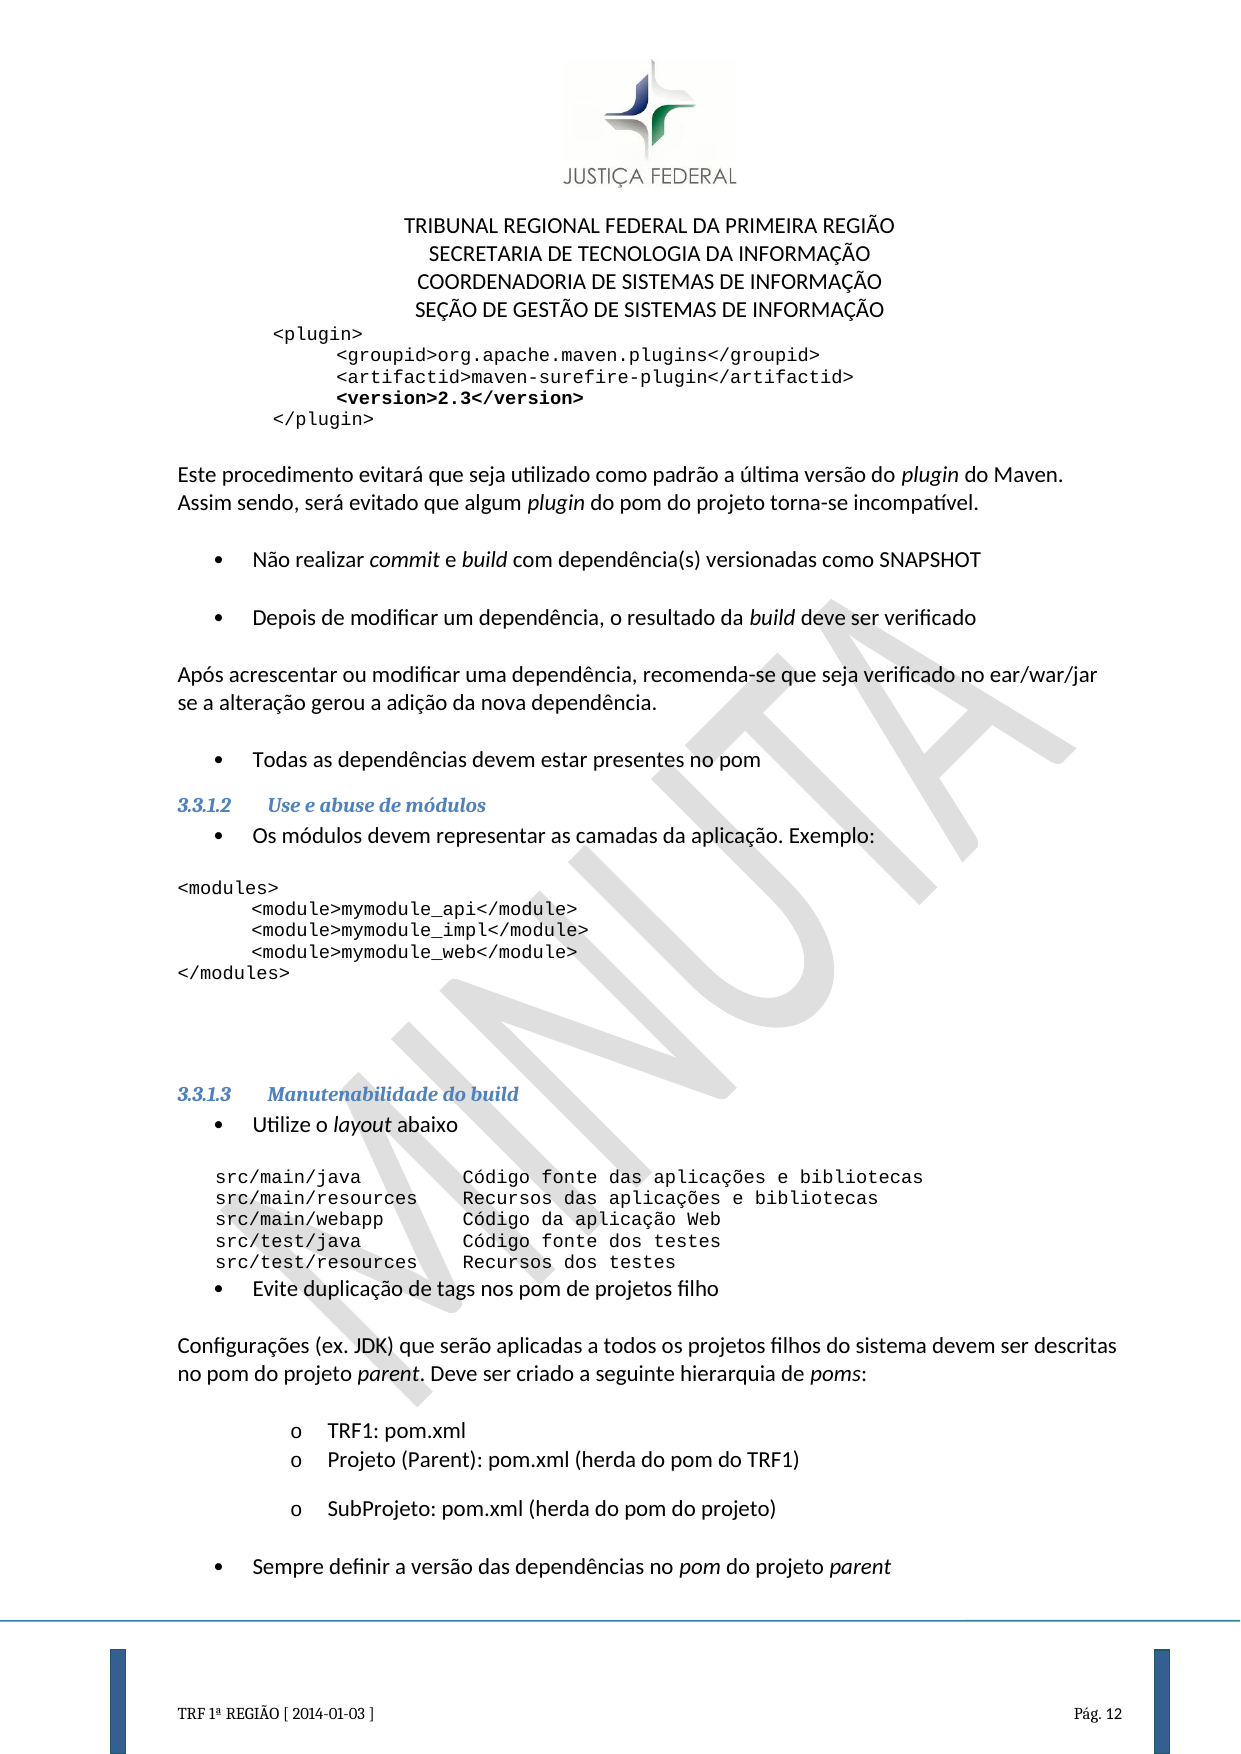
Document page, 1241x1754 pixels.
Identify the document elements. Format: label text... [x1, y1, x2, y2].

list Os módulos devem representar as camadas da aplicação. Exemplo: [873, 821, 953, 849]
text <module>mymodule_api</module> [551, 900, 625, 921]
text [621, 879, 770, 900]
text Após acrescentar ou modificar uma dependência, recomenda-se que seja verificado no ear/war/jar se a alteração gerou a adição da nova dependência. [934, 660, 1122, 716]
text [788, 879, 913, 900]
text <plugin> [273, 325, 1122, 346]
text Este procedimento evitará que seja utilizado como padrão a última versão do plugin do Maven. Assim sendo, será evitado que algum plugin do pom do projeto torna-se incompatível. [177, 460, 1122, 516]
text src/main/java Código fonte das aplicações e bibliotecas [557, 1168, 1122, 1189]
list Depois de modificar um dependência, o resultado da build deve ser verificado [215, 603, 826, 631]
text src/test/java Código fonte dos testes [519, 1231, 1122, 1253]
list Evite duplicação de tags nos pom de projetos filho [215, 1274, 310, 1302]
text src/test/resources Recursos dos testes [441, 1253, 527, 1274]
text src/test/java Código fonte dos testes [215, 1231, 261, 1253]
text </modules> [177, 964, 602, 985]
list TRF1: pom.xml [290, 1416, 1122, 1445]
subtitle Manutenabilidade do build [472, 1083, 554, 1107]
list Utilize o layout abaixo [593, 1111, 1122, 1138]
list Utilize o layout abaixo [215, 1111, 362, 1138]
text [615, 964, 689, 985]
text <module>mymodule_api</module> [642, 900, 788, 921]
text Configurações (ex. JDK) que serão aplicadas a todos os projetos filhos do sistema devem ser descritas no pom do projeto parent. Deve ser criado a seguinte hierarquia de poms: [373, 1331, 1122, 1387]
text src/test/resources Recursos dos testes [541, 1253, 1122, 1274]
list [797, 745, 907, 773]
text src/main/webapp Código da aplicação Web [279, 1210, 404, 1231]
text <module>mymodule_impl</module> [664, 921, 799, 942]
list Evite duplicação de tags nos pom de projetos filho [316, 1274, 422, 1302]
text Após acrescentar ou modificar uma dependência, recomenda-se que seja verificado no ear/war/jar se a alteração gerou a adição da nova dependência. [764, 660, 872, 716]
list Todas as dependências devem estar presentes no pom [215, 745, 786, 773]
text <module>mymodule_impl</module> [820, 921, 1122, 942]
list SubProjeto: pom.xml (herda do pom do projeto) [290, 1494, 1122, 1523]
text <module>mymodule_impl</module> [572, 921, 646, 942]
text src/main/resources Recursos das aplicações e bibliotecas [215, 1189, 394, 1210]
text src/test/resources Recursos dos testes [295, 1253, 360, 1274]
text src/test/resources Recursos dos testes [375, 1253, 424, 1274]
text [707, 964, 804, 985]
text [685, 942, 804, 964]
list Projeto (Parent): pom.xml (herda do pom do TRF1) [290, 1445, 1122, 1473]
text src/main/webapp Código da aplicação Web [498, 1210, 581, 1231]
text Após acrescentar ou modificar uma dependência, recomenda-se que seja verificado no ear/war/jar se a alteração gerou a adição da nova dependência. [177, 660, 769, 716]
list Utilize o layout abaixo [399, 1111, 488, 1138]
list Sempre definir a versão das dependências no pom do projeto parent [215, 1552, 1122, 1580]
text <version>2.3</version> [325, 389, 1122, 410]
text src/test/java Código fonte dos testes [431, 1231, 506, 1253]
subtitle [703, 794, 831, 818]
text src/main/java Código fonte das aplicações e bibliotecas [215, 1168, 385, 1189]
list [946, 745, 1122, 773]
list Utilize o layout abaixo [500, 1111, 585, 1138]
subtitle Manutenabilidade do build [177, 1083, 348, 1107]
subtitle [846, 794, 934, 818]
text src/main/resources Recursos das aplicações e bibliotecas [477, 1189, 560, 1210]
text <modules> [177, 879, 604, 900]
text src/test/resources Recursos dos testes [215, 1253, 282, 1274]
text <groupid>org.apache.maven.plugins</groupid> [325, 346, 1122, 367]
list Os módulos devem representar as camadas da aplicação. Exemplo: [967, 821, 1122, 849]
subtitle Manutenabilidade do build [565, 1083, 1122, 1107]
text <module>mymodule_impl</module> [251, 921, 559, 942]
text src/test/java Código fonte dos testes [326, 1231, 414, 1253]
list Os módulos devem representar as camadas da aplicação. Exemplo: [730, 821, 862, 849]
text [830, 942, 1122, 964]
text [926, 879, 1122, 900]
text src/main/webapp Código da aplicação Web [422, 1210, 484, 1231]
text src/main/webapp Código da aplicação Web [595, 1210, 1122, 1231]
text <module>mymodule_api</module> [807, 900, 1122, 921]
text src/main/java Código fonte das aplicações e bibliotecas [456, 1168, 539, 1189]
subtitle Use e abuse de módulos [177, 794, 688, 818]
text src/main/resources Recursos das aplicações e bibliotecas [578, 1189, 1122, 1210]
text </plugin> [273, 410, 1122, 431]
subtitle Manutenabilidade do build [371, 1083, 457, 1107]
text <artifactid>maven-surefire-plugin</artifactid> [325, 367, 1122, 389]
list Depois de modificar um dependência, o resultado da build deve ser verificado [840, 603, 1122, 631]
text [833, 964, 1122, 985]
text Após acrescentar ou modificar uma dependência, recomenda-se que seja verificado no ear/war/jar se a alteração gerou a adição da nova dependência. [867, 660, 967, 716]
text Configurações (ex. JDK) que serão aplicadas a todos os projetos filhos do sistema devem ser descritas no pom do projeto parent. Deve ser criado a seguinte hierarquia de poms: [177, 1331, 395, 1387]
list Os módulos devem representar as camadas da aplicação. Exemplo: [215, 821, 719, 849]
picture [562, 59, 737, 188]
text [593, 942, 668, 964]
list Evite duplicação de tags nos pom de projetos filho [451, 1274, 1122, 1302]
subtitle [950, 794, 1122, 818]
text <module>mymodule_web</module> [251, 942, 581, 964]
text <module>mymodule_api</module> [251, 900, 538, 921]
list Não realizar commit e build com dependência(s) versionadas como SNAPSHOT [215, 546, 1122, 573]
